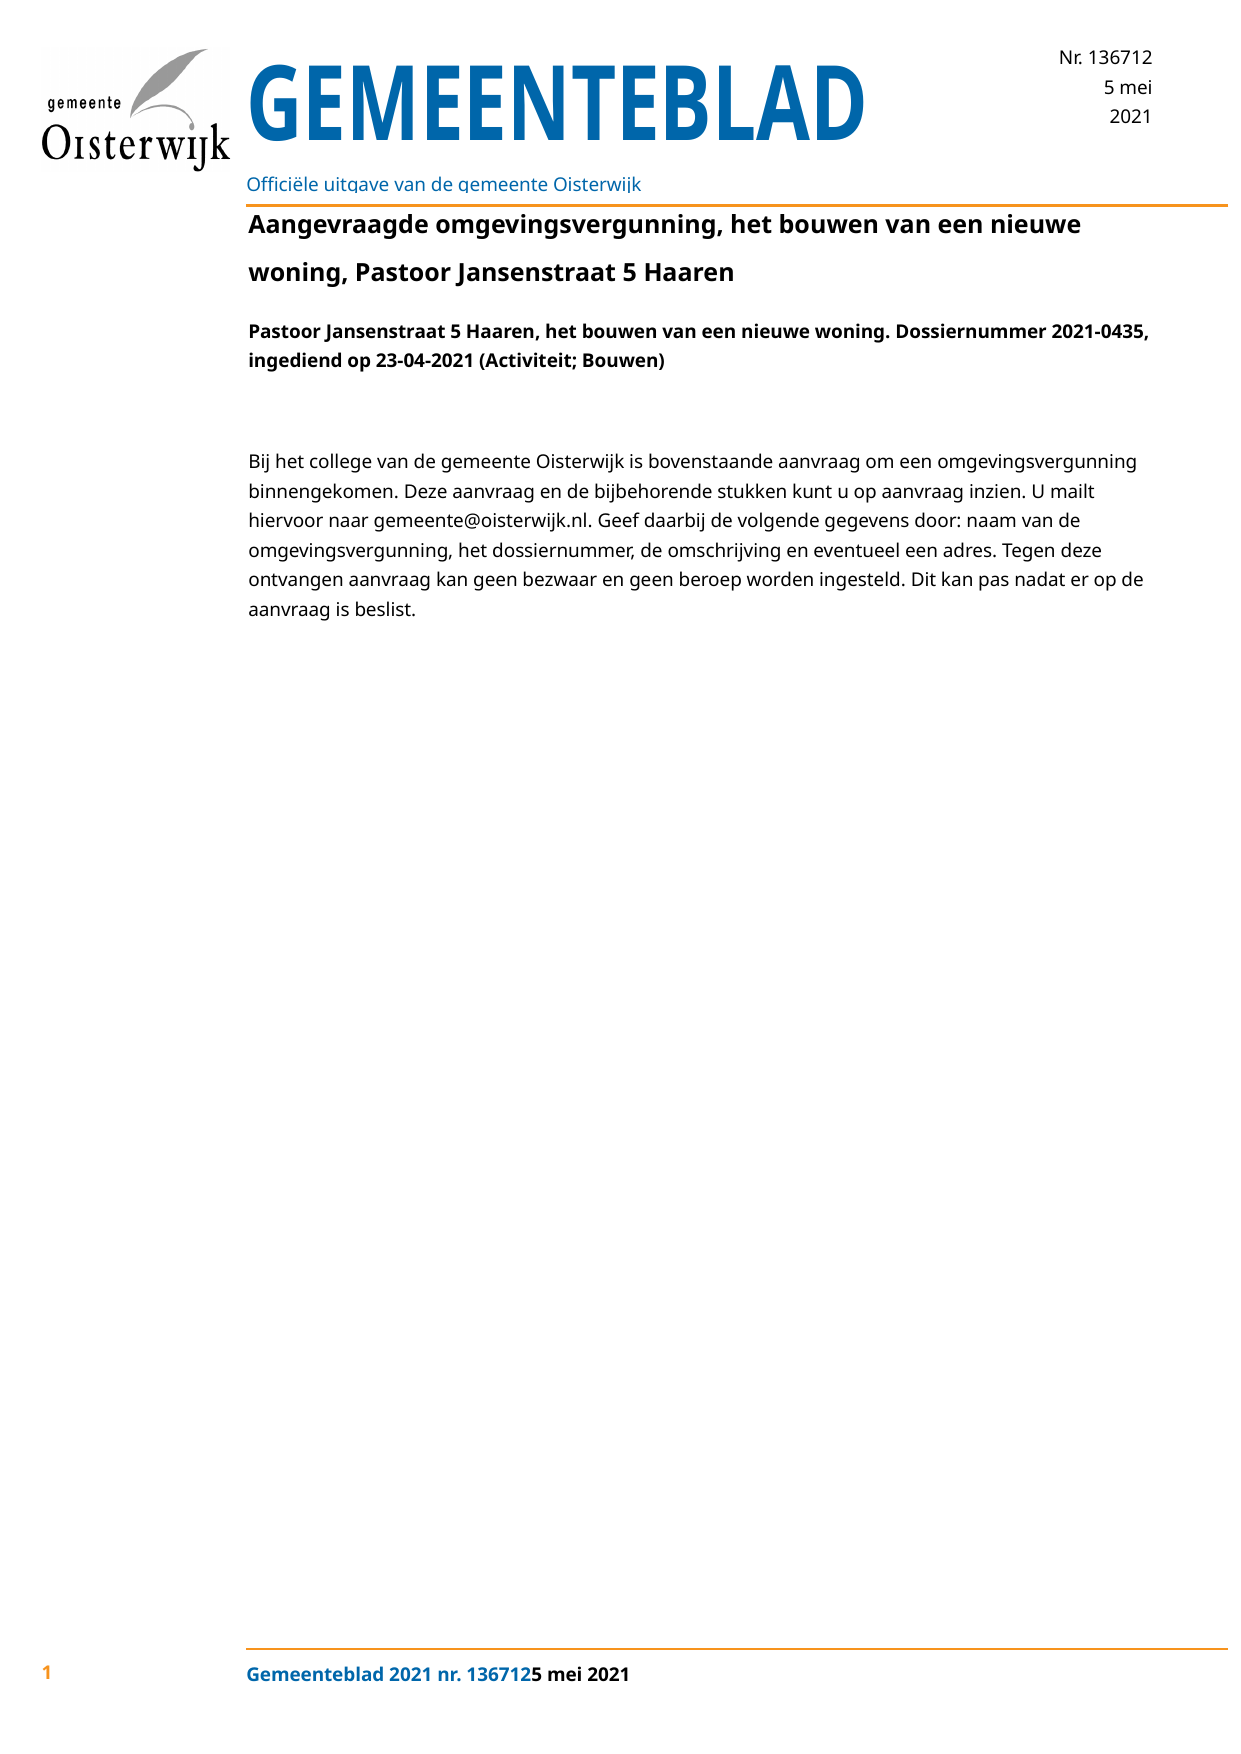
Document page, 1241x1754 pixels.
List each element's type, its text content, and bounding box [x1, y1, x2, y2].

text Aangevraagde omgevingsvergunning, het bouwen van een nieuwe woning, Pastoor Jansenstraat 5 Haaren [248, 207, 1152, 288]
picture [41, 47, 231, 172]
text Bij het college van de gemeente Oisterwijk is bovenstaande aanvraag om een omgevingsvergunning binnengekomen. Deze aanvraag en de bijbehorende stukken kunt u op aanvraag inzien. U mailt hiervoor naar gemeente@oisterwijk.nl. Geef daarbij de volgende gegevens door: naam van de omgevingsvergunning, het dossiernummer, de omschrijving en eventueel een adres. Tegen deze ontvangen aanvraag kan geen bezwaar en geen beroep worden ingesteld. Dit kan pas nadat er op de aanvraag is beslist. [248, 448, 1152, 622]
text Pastoor Jansenstraat 5 Haaren, het bouwen van een nieuwe woning. Dossiernummer 2021-0435, ingediend op 23-04-2021 (Activiteit; Bouwen) [248, 318, 1152, 373]
